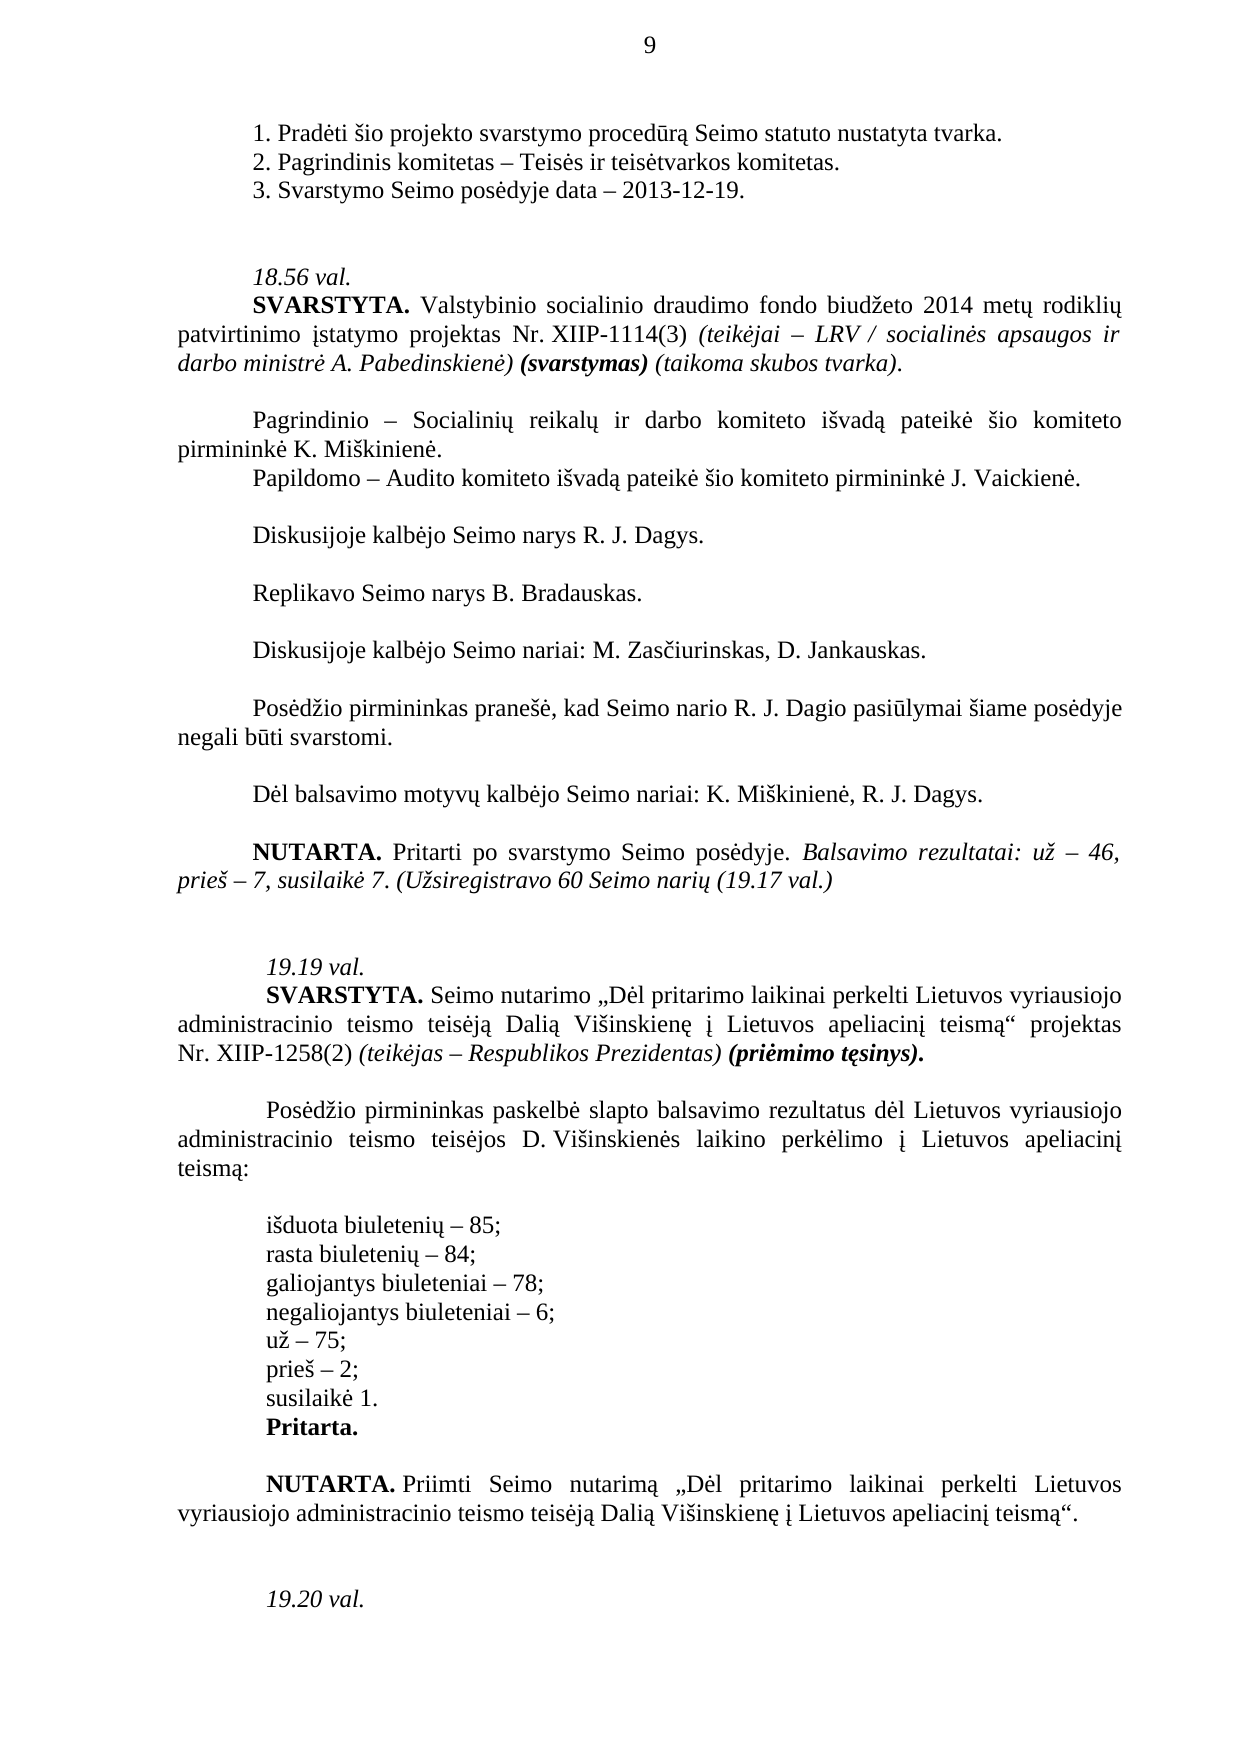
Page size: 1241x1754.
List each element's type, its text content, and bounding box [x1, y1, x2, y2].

text Replikavo Seimo narys B. Bradauskas. [177, 578, 1122, 607]
text 2. Pagrindinis komitetas – Teisės ir teisėtvarkos komitetas. [177, 147, 1122, 176]
text galiojantys biuleteniai – 78; [177, 1268, 1122, 1297]
text Pagrindinio – Socialinių reikalų ir darbo komiteto išvadą pateikė šio komiteto pirmininkė K. Miškinienė. [177, 406, 1122, 463]
text 3. Svarstymo Seimo posėdyje data – 2013-12-19. [177, 176, 1122, 204]
text Posėdžio pirmininkas paskelbė slapto balsavimo rezultatus dėl Lietuvos vyriausiojo administracinio teismo teisėjos D. Višinskienės laikino perkėlimo į Lietuvos apeliacinį teismą: [177, 1096, 1122, 1182]
text Pritarta. [177, 1412, 1122, 1441]
text išduota biuletenių – 85; [177, 1211, 1122, 1239]
text Papildomo – Audito komiteto išvadą pateikė šio komiteto pirmininkė J. Vaickienė. [177, 463, 1122, 492]
text Diskusijoje kalbėjo Seimo nariai: M. Zasčiurinskas, D. Jankauskas. [177, 636, 1122, 664]
text NUTARTA. Priimti Seimo nutarimą „Dėl pritarimo laikinai perkelti Lietuvos vyriausiojo administracinio teismo teisėją Dalią Višinskienę į Lietuvos apeliacinį teismą“. [177, 1469, 1122, 1527]
text susilaikė 1. [177, 1383, 1122, 1412]
text NUTARTA. Pritarti po svarstymo Seimo posėdyje. Balsavimo rezultatai: už – 46, prieš – 7, susilaikė 7. (Užsiregistravo 60 Seimo narių (19.17 val.) [177, 837, 1122, 894]
text Dėl balsavimo motyvų kalbėjo Seimo nariai: K. Miškinienė, R. J. Dagys. [177, 779, 1122, 808]
text už – 75; [177, 1326, 1122, 1354]
text 1. Pradėti šio projekto svarstymo procedūrą Seimo statuto nustatyta tvarka. [177, 118, 1122, 147]
text SVARSTYTA. Valstybinio socialinio draudimo fondo biudžeto 2014 metų rodiklių patvirtinimo įstatymo projektas Nr. XIIP-1114(3) (teikėjai – LRV / socialinės apsaugos ir darbo ministrė A. Pabedinskienė) (svarstymas) (taikoma skubos tvarka). [177, 291, 1122, 377]
text prieš – 2; [177, 1354, 1122, 1383]
text Posėdžio pirmininkas pranešė, kad Seimo nario R. J. Dagio pasiūlymai šiame posėdyje negali būti svarstomi. [177, 693, 1122, 751]
text Diskusijoje kalbėjo Seimo narys R. J. Dagys. [177, 521, 1122, 549]
text SVARSTYTA. Seimo nutarimo „Dėl pritarimo laikinai perkelti Lietuvos vyriausiojo administracinio teismo teisėją Dalią Višinskienę į Lietuvos apeliacinį teismą“ projektas Nr. XIIP-1258(2) (teikėjas – Respublikos Prezidentas) (priėmimo tęsinys). [177, 981, 1122, 1067]
text rasta biuletenių – 84; [177, 1239, 1122, 1268]
text 19.20 val. [177, 1584, 1122, 1613]
text 19.19 val. [177, 952, 1122, 981]
text negaliojantys biuleteniai – 6; [177, 1297, 1122, 1326]
text 18.56 val. [177, 262, 1122, 291]
